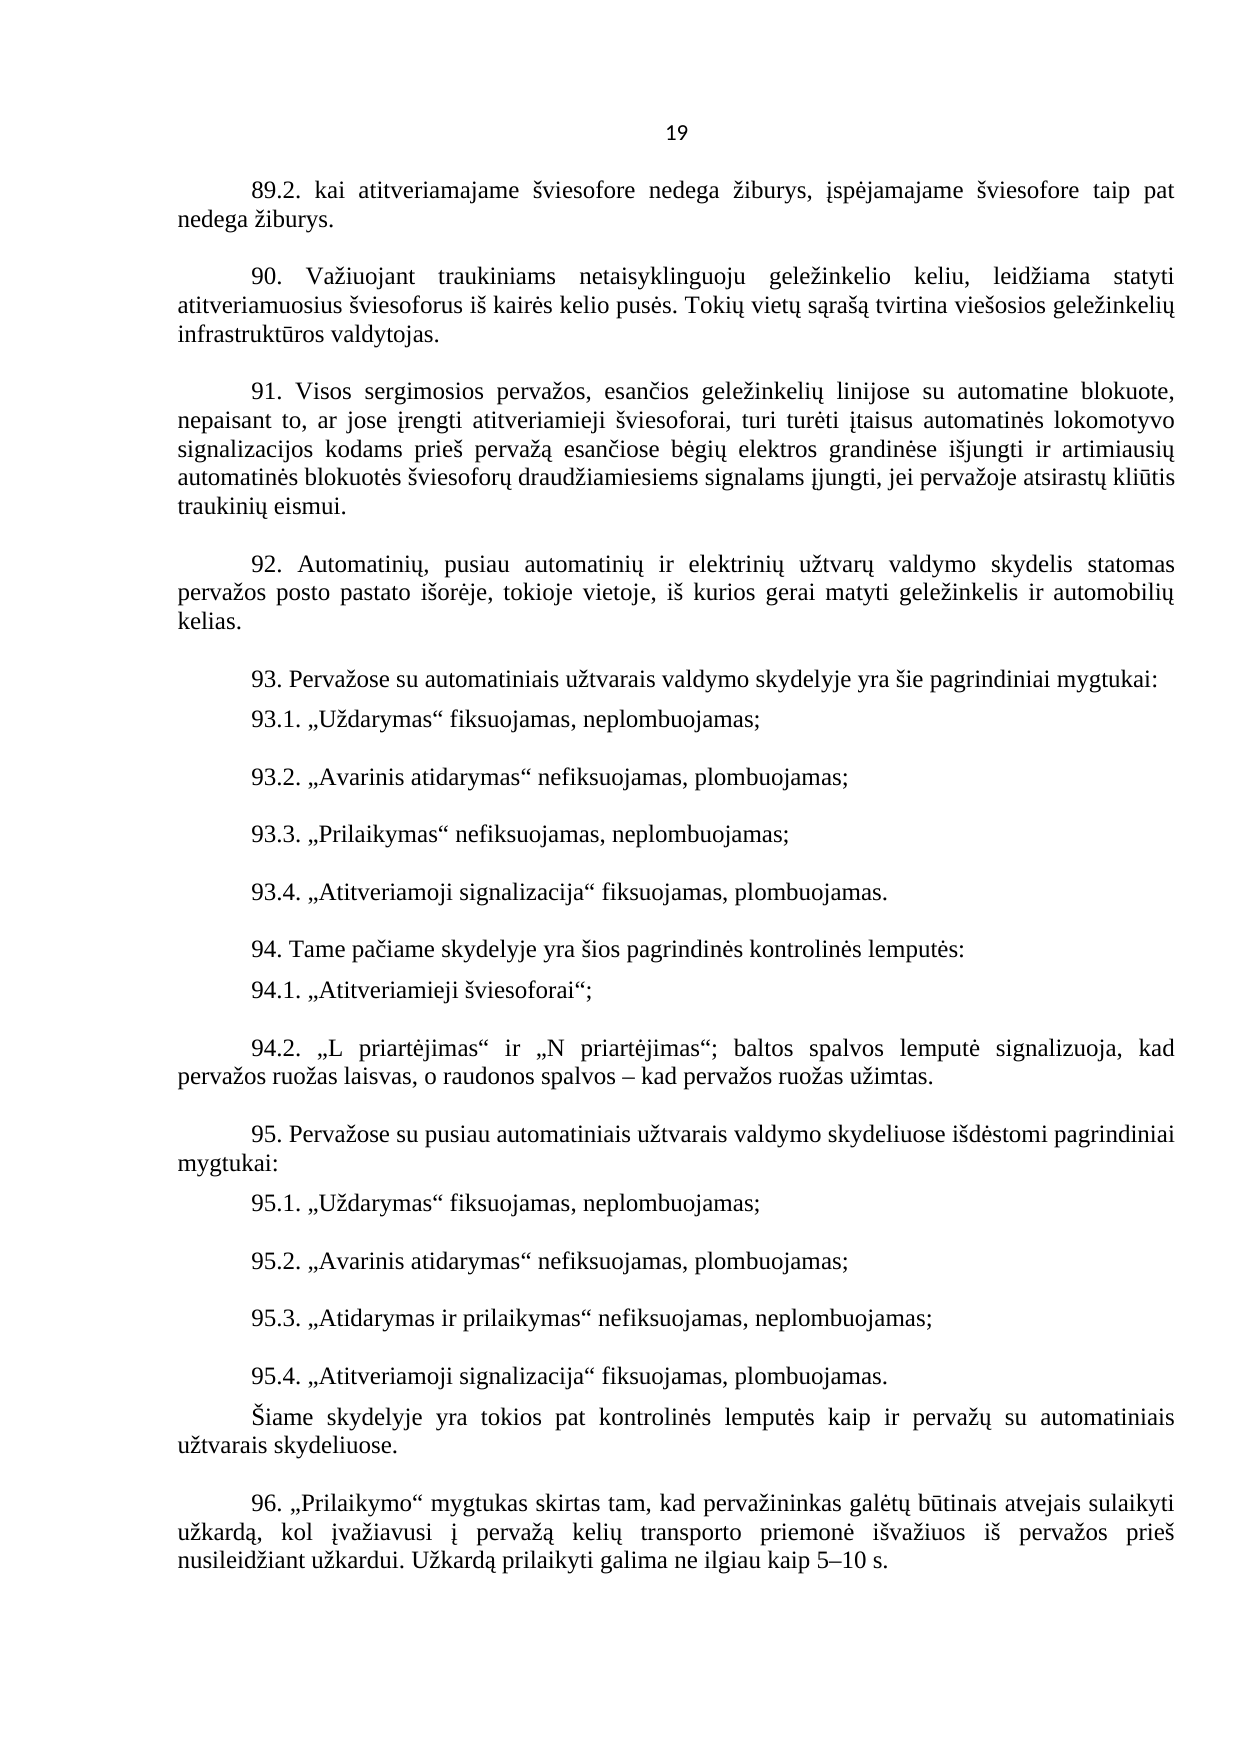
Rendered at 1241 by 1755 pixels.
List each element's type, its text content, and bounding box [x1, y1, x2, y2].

text 91. Visos sergimosios pervažos, esančios geležinkelių linijose su automatine blokuote, nepaisant to, ar jose įrengti atitveriamieji šviesoforai, turi turėti įtaisus automatinės lokomotyvo signalizacijos kodams prieš pervažą esančiose bėgių elektros grandinėse išjungti ir artimiausių automatinės blokuotės šviesoforų draudžiamiesiems signalams įjungti, jei pervažoje atsirastų kliūtis traukinių eismui. [177, 376, 1176, 520]
text 94.2. „L priartėjimas“ ir „N priartėjimas“; baltos spalvos lemputė signalizuoja, kad pervažos ruožas laisvas, o raudonos spalvos – kad pervažos ruožas užimtas. [177, 1033, 1176, 1090]
text 93. Pervažose su automatiniais užtvarais valdymo skydelyje yra šie pagrindiniai mygtukai: [177, 664, 1176, 692]
text 96. „Prilaikymo“ mygtukas skirtas tam, kad pervažininkas galėtų būtinais atvejais sulaikyti užkardą, kol įvažiavusi į pervažą kelių transporto priemonė išvažiuos iš pervažos prieš nusileidžiant užkardui. Užkardą prilaikyti galima ne ilgiau kaip 5–10 s. [177, 1488, 1176, 1574]
text 95.3. „Atidarymas ir prilaikymas“ nefiksuojamas, neplombuojamas; [177, 1303, 1176, 1332]
text 90. Važiuojant traukiniams netaisyklinguoju geležinkelio keliu, leidžiama statyti atitveriamuosius šviesoforus iš kairės kelio pusės. Tokių vietų sąrašą tvirtina viešosios geležinkelių infrastruktūros valdytojas. [177, 261, 1176, 347]
text 92. Automatinių, pusiau automatinių ir elektrinių užtvarų valdymo skydelis statomas pervažos posto pastato išorėje, tokioje vietoje, iš kurios gerai matyti geležinkelis ir automobilių kelias. [177, 549, 1176, 635]
text 93.2. „Avarinis atidarymas“ nefiksuojamas, plombuojamas; [177, 762, 1176, 791]
text 94.1. „Atitveriamieji šviesoforai“; [177, 975, 1176, 1004]
text 95. Pervažose su pusiau automatiniais užtvarais valdymo skydeliuose išdėstomi pagrindiniai mygtukai: [177, 1119, 1176, 1176]
text 95.4. „Atitveriamoji signalizacija“ fiksuojamas, plombuojamas. [177, 1361, 1176, 1389]
text 95.2. „Avarinis atidarymas“ nefiksuojamas, plombuojamas; [177, 1246, 1176, 1274]
text 93.3. „Prilaikymas“ nefiksuojamas, neplombuojamas; [177, 819, 1176, 848]
text 93.4. „Atitveriamoji signalizacija“ fiksuojamas, plombuojamas. [177, 877, 1176, 906]
text Šiame skydelyje yra tokios pat kontrolinės lemputės kaip ir pervažų su automatiniais užtvarais skydeliuose. [177, 1402, 1176, 1459]
text 94. Tame pačiame skydelyje yra šios pagrindinės kontrolinės lemputės: [177, 934, 1176, 963]
text 95.1. „Uždarymas“ fiksuojamas, neplombuojamas; [177, 1188, 1176, 1217]
text 93.1. „Uždarymas“ fiksuojamas, neplombuojamas; [177, 704, 1176, 733]
text 89.2. kai atitveriamajame šviesofore nedega žiburys, įspėjamajame šviesofore taip pat nedega žiburys. [177, 175, 1176, 232]
